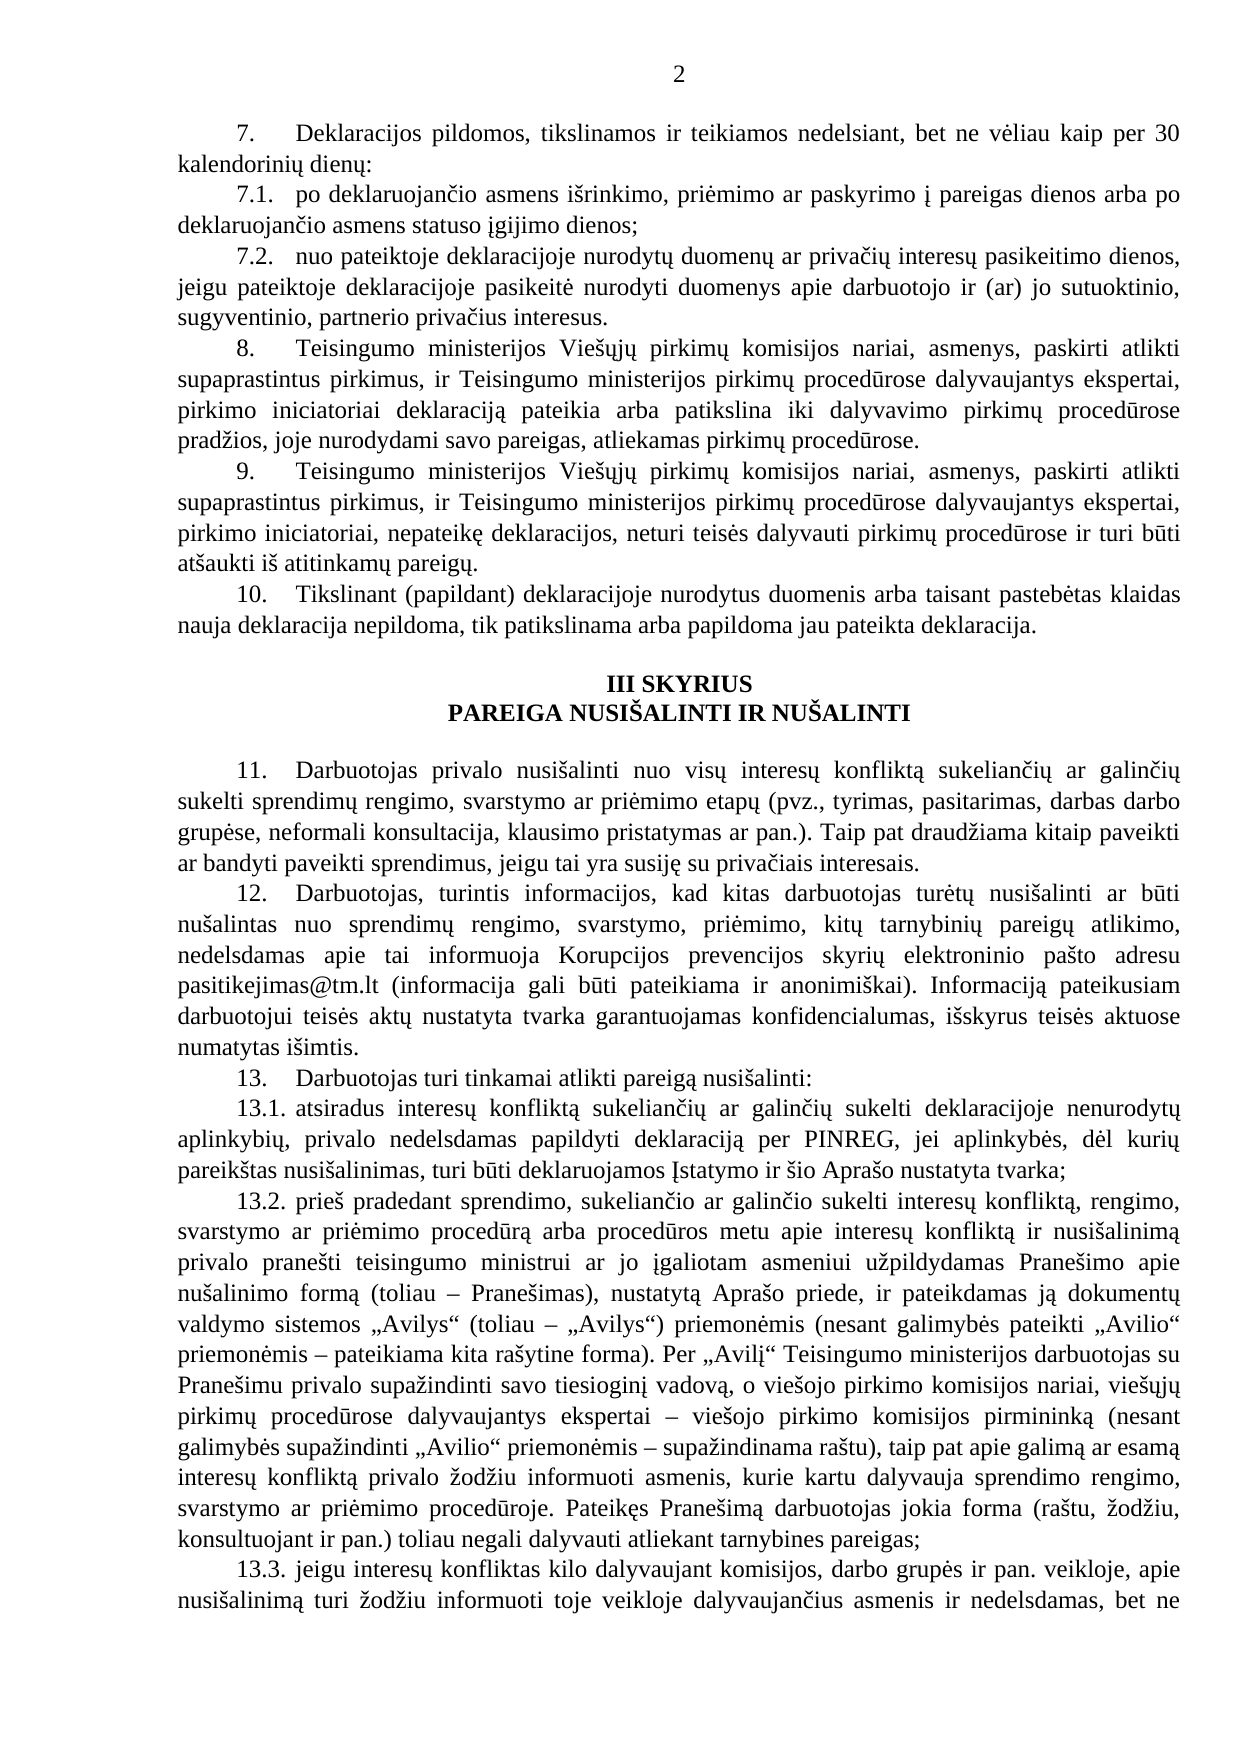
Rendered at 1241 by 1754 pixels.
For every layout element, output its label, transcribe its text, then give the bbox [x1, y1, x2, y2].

text 13.1. atsiradus interesų konfliktą sukeliančių ar galinčių sukelti deklaracijoje nenurodytų aplinkybių, privalo nedelsdamas papildyti deklaraciją per PINREG, jei aplinkybės, dėl kurių pareikštas nusišalinimas, turi būti deklaruojamos Įstatymo ir šio Aprašo nustatyta tvarka; [177, 1093, 1181, 1184]
text 9. Teisingumo ministerijos Viešųjų pirkimų komisijos nariai, asmenys, paskirti atlikti supaprastintus pirkimus, ir Teisingumo ministerijos pirkimų procedūrose dalyvaujantys ekspertai, pirkimo iniciatoriai, nepateikę deklaracijos, neturi teisės dalyvauti pirkimų procedūrose ir turi būti atšaukti iš atitinkamų pareigų. [177, 456, 1181, 577]
text 8. Teisingumo ministerijos Viešųjų pirkimų komisijos nariai, asmenys, paskirti atlikti supaprastintus pirkimus, ir Teisingumo ministerijos pirkimų procedūrose dalyvaujantys ekspertai, pirkimo iniciatoriai deklaraciją pateikia arba patikslina iki dalyvavimo pirkimų procedūrose pradžios, joje nurodydami savo pareigas, atliekamas pirkimų procedūrose. [177, 333, 1181, 454]
text 13. Darbuotojas turi tinkamai atlikti pareigą nusišalinti: [177, 1063, 1181, 1092]
text 7.2. nuo pateiktoje deklaracijoje nurodytų duomenų ar privačių interesų pasikeitimo dienos, jeigu pateiktoje deklaracijoje pasikeitė nurodyti duomenys apie darbuotojo ir (ar) jo sutuoktinio, sugyventinio, partnerio privačius interesus. [177, 241, 1181, 331]
text 11. Darbuotojas privalo nusišalinti nuo visų interesų konfliktą sukeliančių ar galinčių sukelti sprendimų rengimo, svarstymo ar priėmimo etapų (pvz., tyrimas, pasitarimas, darbas darbo grupėse, neformali konsultacija, klausimo pristatymas ar pan.). Taip pat draudžiama kitaip paveikti ar bandyti paveikti sprendimus, jeigu tai yra susiję su privačiais interesais. [177, 756, 1181, 876]
text 7. Deklaracijos pildomos, tikslinamos ir teikiamos nedelsiant, bet ne vėliau kaip per 30 kalendorinių dienų: [177, 118, 1181, 178]
text 10. Tikslinant (papildant) deklaracijoje nurodytus duomenis arba taisant pastebėtas klaidas nauja deklaracija nepildoma, tik patikslinama arba papildoma jau pateikta deklaracija. [177, 579, 1181, 638]
text 7.1. po deklaruojančio asmens išrinkimo, priėmimo ar paskyrimo į pareigas dienos arba po deklaruojančio asmens statuso įgijimo dienos; [177, 179, 1181, 239]
text 12. Darbuotojas, turintis informacijos, kad kitas darbuotojas turėtų nusišalinti ar būti nušalintas nuo sprendimų rengimo, svarstymo, priėmimo, kitų tarnybinių pareigų atlikimo, nedelsdamas apie tai informuoja Korupcijos prevencijos skyrių elektroninio pašto adresu pasitikejimas@tm.lt (informacija gali būti pateikiama ir anonimiškai). Informaciją pateikusiam darbuotojui teisės aktų nustatyta tvarka garantuojamas konfidencialumas, išskyrus teisės aktuose numatytas išimtis. [177, 878, 1181, 1061]
text 13.2. prieš pradedant sprendimo, sukeliančio ar galinčio sukelti interesų konfliktą, rengimo, svarstymo ar priėmimo procedūrą arba procedūros metu apie interesų konfliktą ir nusišalinimą privalo pranešti teisingumo ministrui ar jo įgaliotam asmeniui užpildydamas Pranešimo apie nušalinimo formą (toliau – Pranešimas), nustatytą Aprašo priede, ir pateikdamas ją dokumentų valdymo sistemos „Avilys“ (toliau – „Avilys“) priemonėmis (nesant galimybės pateikti „Avilio“ priemonėmis – pateikiama kita rašytine forma). Per „Avilį“ Teisingumo ministerijos darbuotojas su Pranešimu privalo supažindinti savo tiesioginį vadovą, o viešojo pirkimo komisijos nariai, viešųjų pirkimų procedūrose dalyvaujantys ekspertai – viešojo pirkimo komisijos pirmininką (nesant galimybės supažindinti „Avilio“ priemonėmis – supažindinama raštu), taip pat apie galimą ar esamą interesų konfliktą privalo žodžiu informuoti asmenis, kurie kartu dalyvauja sprendimo rengimo, svarstymo ar priėmimo procedūroje. Pateikęs Pranešimą darbuotojas jokia forma (raštu, žodžiu, konsultuojant ir pan.) toliau negali dalyvauti atliekant tarnybines pareigas; [177, 1186, 1181, 1552]
text III SKYRIUS [177, 669, 1181, 698]
text 13.3. jeigu interesų konfliktas kilo dalyvaujant komisijos, darbo grupės ir pan. veikloje, apie nusišalinimą turi žodžiu informuoti toje veikloje dalyvaujančius asmenis ir nedelsdamas, bet ne [177, 1554, 1181, 1614]
text PAREIGA NUSIŠALINTI IR NUŠALINTI [177, 698, 1181, 727]
